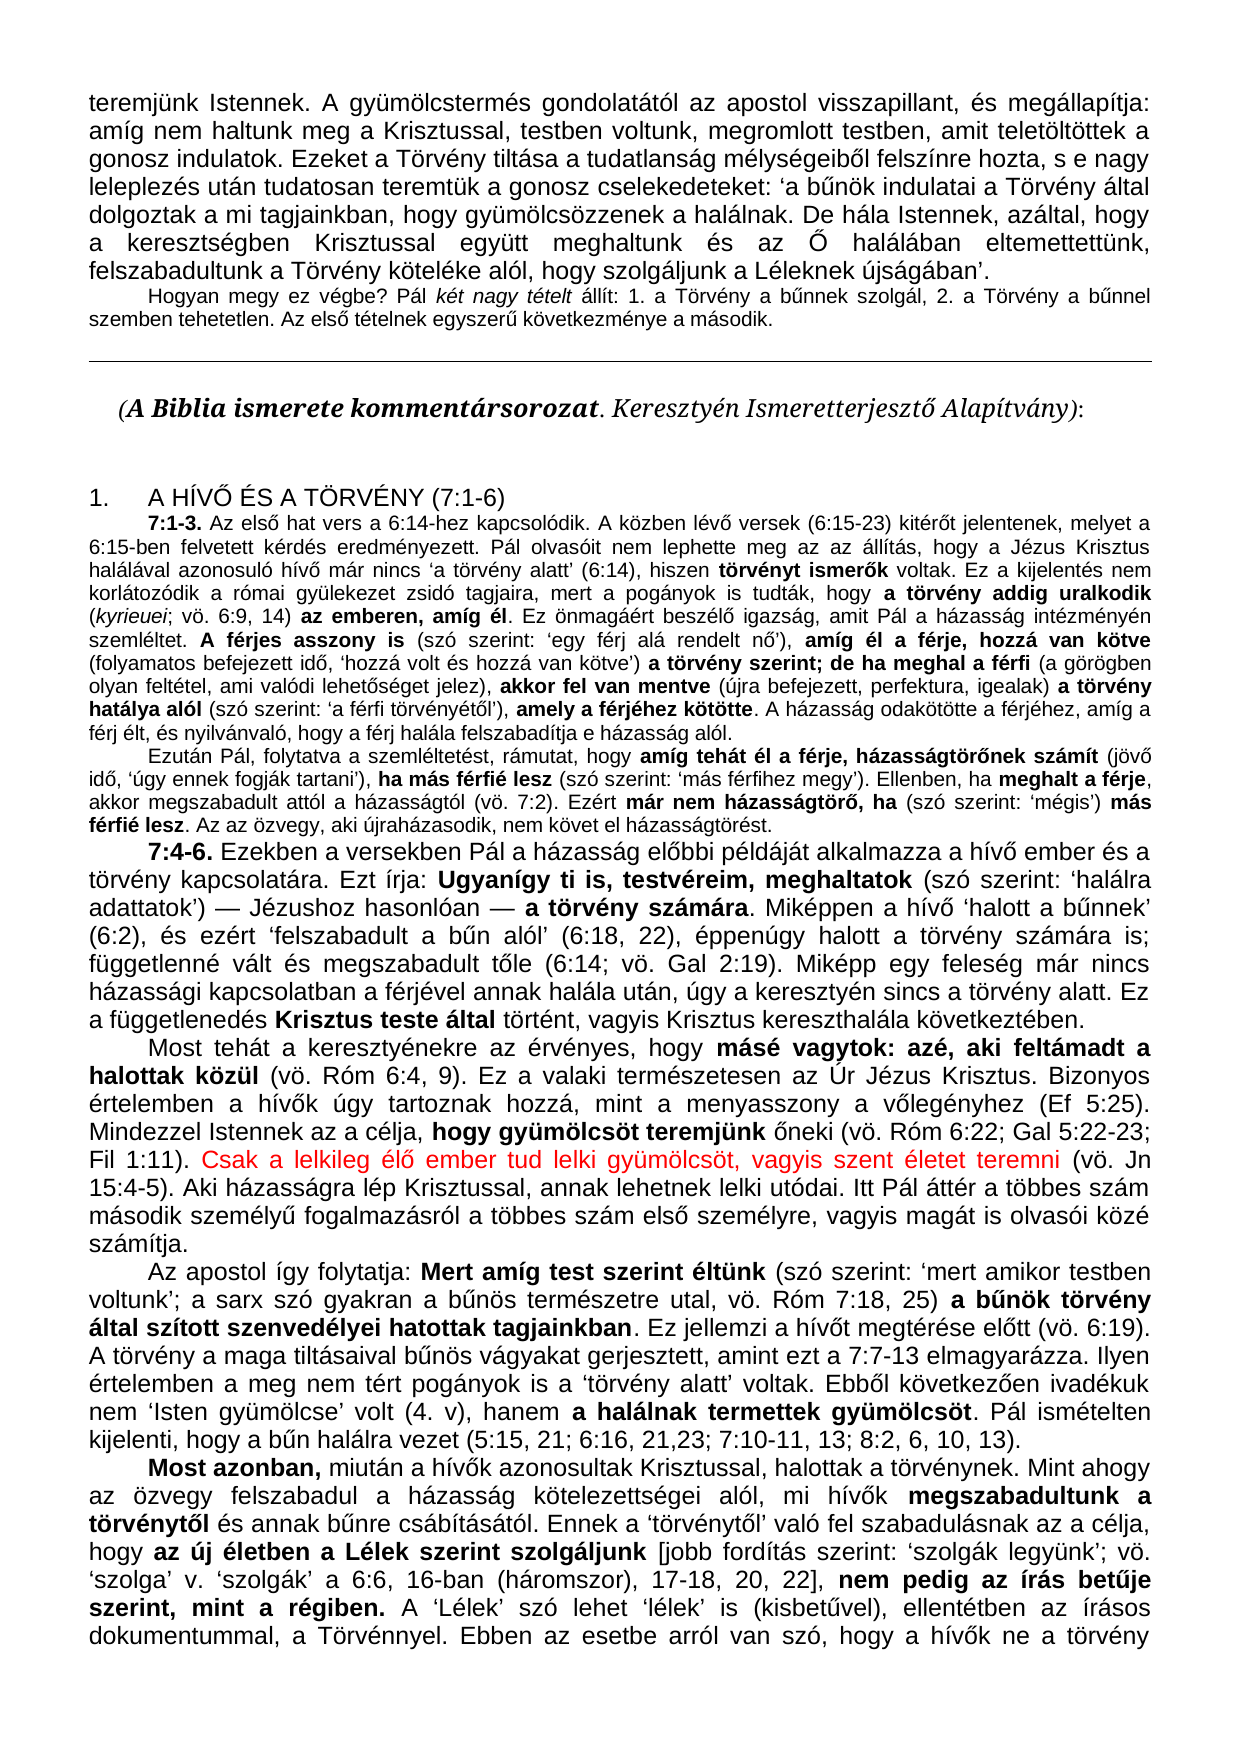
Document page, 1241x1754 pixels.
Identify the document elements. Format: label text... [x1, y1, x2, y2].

text Hogyan megy ez végbe? Pál két nagy tételt állít: 1. a Törvény a bűnnek szolgál, 2. a Törvény a bűnnel szemben tehetetlen. Az első tételnek egyszerű következménye a második. [88, 285, 1152, 331]
text Az apostol így folytatja: Mert amíg test szerint éltünk (szó szerint: ‘mert amikor testben voltunk’; a sarx szó gyakran a bűnös természetre utal, vö. Róm 7:18, 25) a bűnök törvény által szított szenvedélyei hatottak tagjainkban. Ez jellemzi a hívőt megtérése előtt (vö. 6:19). A törvény a maga tiltásaival bűnös vágyakat gerjesztett, amint ezt a 7:7-13 elmagyarázza. Ilyen értelemben a meg nem tért pogányok is a ‘törvény alatt’ voltak. Ebből következően ivadékuk nem ‘Isten gyümölcse’ volt (4. v), hanem a halálnak termettek gyümölcsöt. Pál ismételten kijelenti, hogy a bűn halálra vezet (5:15, 21; 6:16, 21,23; 7:10-11, 13; 8:2, 6, 10, 13). [88, 1258, 1152, 1454]
text 7:4-6. Ezekben a versekben Pál a házasság előbbi példáját alkalmazza a hívő ember és a törvény kapcsolatára. Ezt írja: Ugyanígy ti is, testvéreim, meghaltatok (szó szerint: ‘halálra adattatok’) — Jézushoz hasonlóan — a törvény számára. Miképpen a hívő ‘halott a bűnnek’ (6:2), és ezért ‘felszabadult a bűn alól’ (6:18, 22), éppenúgy halott a törvény számára is; függetlenné vált és megszabadult tőle (6:14; vö. Gal 2:19). Miképp egy feleség már nincs házassági kapcsolatban a férjével annak halála után, úgy a keresztyén sincs a törvény alatt. Ez a függetlenedés Krisztus teste által történt, vagyis Krisztus kereszthalála következtében. [88, 837, 1152, 1033]
text (A Biblia ismerete kommentársorozat. Keresztyén Ismeretterjesztő Alapítvány): [88, 362, 1152, 454]
text Most tehát a keresztyénekre az érvényes, hogy másé vagytok: azé, aki feltámadt a halottak közül (vö. Róm 6:4, 9). Ez a valaki természetesen az Úr Jézus Krisztus. Bizonyos értelemben a hívők úgy tartoznak hozzá, mint a menyasszony a vőlegényhez (Ef 5:25). Mindezzel Istennek az a célja, hogy gyümölcsöt teremjünk őneki (vö. Róm 6:22; Gal 5:22-23; Fil 1:11). Csak a lelkileg élő ember tud lelki gyümölcsöt, vagyis szent életet teremni (vö. Jn 15:4-5). Aki házasságra lép Krisztussal, annak lehetnek lelki utódai. Itt Pál áttér a többes szám második személyű fogalmazásról a többes szám első személyre, vagyis magát is olvasói közé számítja. [88, 1033, 1152, 1258]
text Ezután Pál, folytatva a szemléltetést, rámutat, hogy amíg tehát él a férje, házasságtörőnek számít (jövő idő, ‘úgy ennek fogják tartani’), ha más férfié lesz (szó szerint: ‘más férfihez megy’). Ellenben, ha meghalt a férje, akkor megszabadult attól a házasságtól (vö. 7:2). Ezért már nem házasságtörő, ha (szó szerint: ‘mégis’) más férfié lesz. Az az özvegy, aki újraházasodik, nem követ el házasságtörést. [88, 744, 1152, 837]
text teremjünk Istennek. A gyümölcstermés gondolatától az apostol visszapillant, és megállapítja: amíg nem haltunk meg a Krisztussal, testben voltunk, megromlott testben, amit teletöltöttek a gonosz indulatok. Ezeket a Törvény tiltása a tudatlanság mélységeiből felszínre hozta, s e nagy leleplezés után tudatosan teremtük a gonosz cselekedeteket: ‘a bűnök indulatai a Törvény által dolgoztak a mi tagjainkban, hogy gyümölcsözzenek a halálnak. De hála Istennek, azáltal, hogy a keresztségben Krisztussal együtt meghaltunk és az Ő halálában eltemettettünk, felszabadultunk a Törvény köteléke alól, hogy szolgáljunk a Léleknek újságában’. [88, 88, 1152, 285]
text 1. A HÍVŐ ÉS A TÖRVÉNY (7:1-6) [88, 484, 1152, 512]
text Most azonban, miután a hívők azonosultak Krisztussal, halottak a törvénynek. Mint ahogy az özvegy felszabadul a házasság kötelezettségei alól, mi hívők megszabadultunk a törvénytől és annak bűnre csábításától. Ennek a ‘törvénytől’ való fel szabadulásnak az a célja, hogy az új életben a Lélek szerint szolgáljunk [jobb fordítás szerint: ‘szolgák legyünk’; vö. ‘szolga’ v. ‘szolgák’ a 6:6, 16-ban (háromszor), 17-18, 20, 22], nem pedig az írás betűje szerint, mint a régiben. A ‘Lélek’ szó lehet ‘lélek’ is (kisbetűvel), ellentétben az írásos dokumentummal, a Törvénnyel. Ebben az esetbe arról van szó, hogy a hívők ne a törvény [88, 1454, 1152, 1650]
text 7:1-3. Az első hat vers a 6:14-hez kapcsolódik. A közben lévő versek (6:15-23) kitérőt jelentenek, melyet a 6:15-ben felvetett kérdés eredményezett. Pál olvasóit nem lephette meg az az állítás, hogy a Jézus Krisztus halálával azonosuló hívő már nincs ‘a törvény alatt’ (6:14), hiszen törvényt ismerők voltak. Ez a kijelentés nem korlátozódik a római gyülekezet zsidó tagjaira, mert a pogányok is tudták, hogy a törvény addig uralkodik (kyrieuei; vö. 6:9, 14) az emberen, amíg él. Ez önmagáért beszélő igazság, amit Pál a házasság intézményén szemléltet. A férjes asszony is (szó szerint: ‘egy férj alá rendelt nő’), amíg él a férje, hozzá van kötve (folyamatos befejezett idő, ‘hozzá volt és hozzá van kötve’) a törvény szerint; de ha meghal a férfi (a görögben olyan feltétel, ami valódi lehetőséget jelez), akkor fel van mentve (újra befejezett, perfektura, igealak) a törvény hatálya alól (szó szerint: ‘a férfi törvényétől’), amely a férjéhez kötötte. A házasság odakötötte a férjéhez, amíg a férj élt, és nyilvánvaló, hogy a férj halála felszabadítja e házasság alól. [88, 512, 1152, 744]
